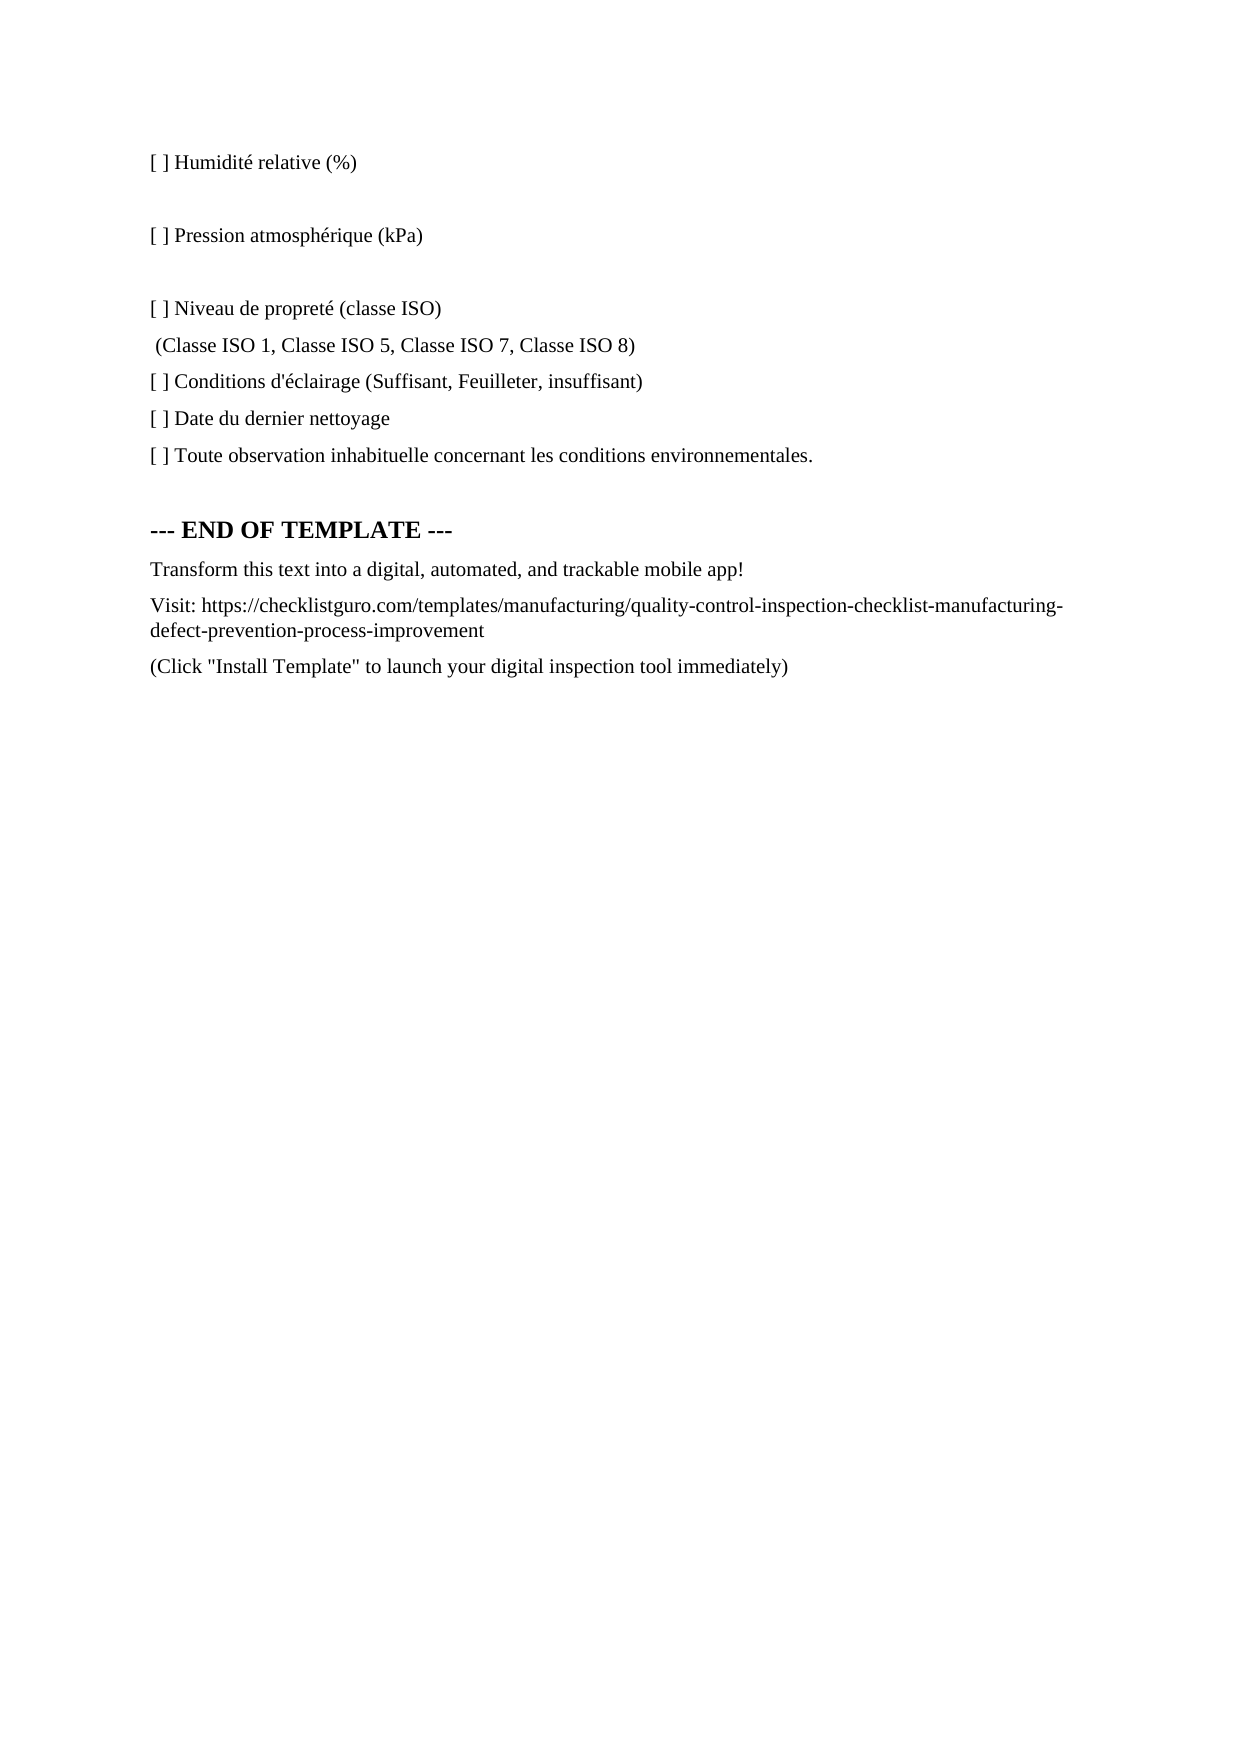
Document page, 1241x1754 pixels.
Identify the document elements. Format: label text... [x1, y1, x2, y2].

text [ ] Toute observation inhabituelle concernant les conditions environnementales. [150, 442, 1090, 467]
text [ ] Pression atmosphérique (kPa) [150, 223, 1090, 247]
text [ ] Conditions d'éclairage (Suffisant, Feuilleter, insuffisant) [150, 369, 1090, 393]
text [ ] Humidité relative (%) [150, 150, 1090, 174]
text (Click "Install Template" to launch your digital inspection tool immediately) [150, 654, 1090, 678]
text (Classe ISO 1, Classe ISO 5, Classe ISO 7, Classe ISO 8) [150, 333, 1090, 357]
text [ ] Date du dernier nettoyage [150, 406, 1090, 430]
text --- END OF TEMPLATE --- [150, 516, 1090, 544]
text Transform this text into a digital, automated, and trackable mobile app! [150, 557, 1090, 581]
text [ ] Niveau de propreté (classe ISO) [150, 296, 1090, 320]
text Visit: https://checklistguro.com/templates/manufacturing/quality-control-inspection-checklist-manufacturing-defect-prevention-process-improvement [150, 593, 1090, 642]
